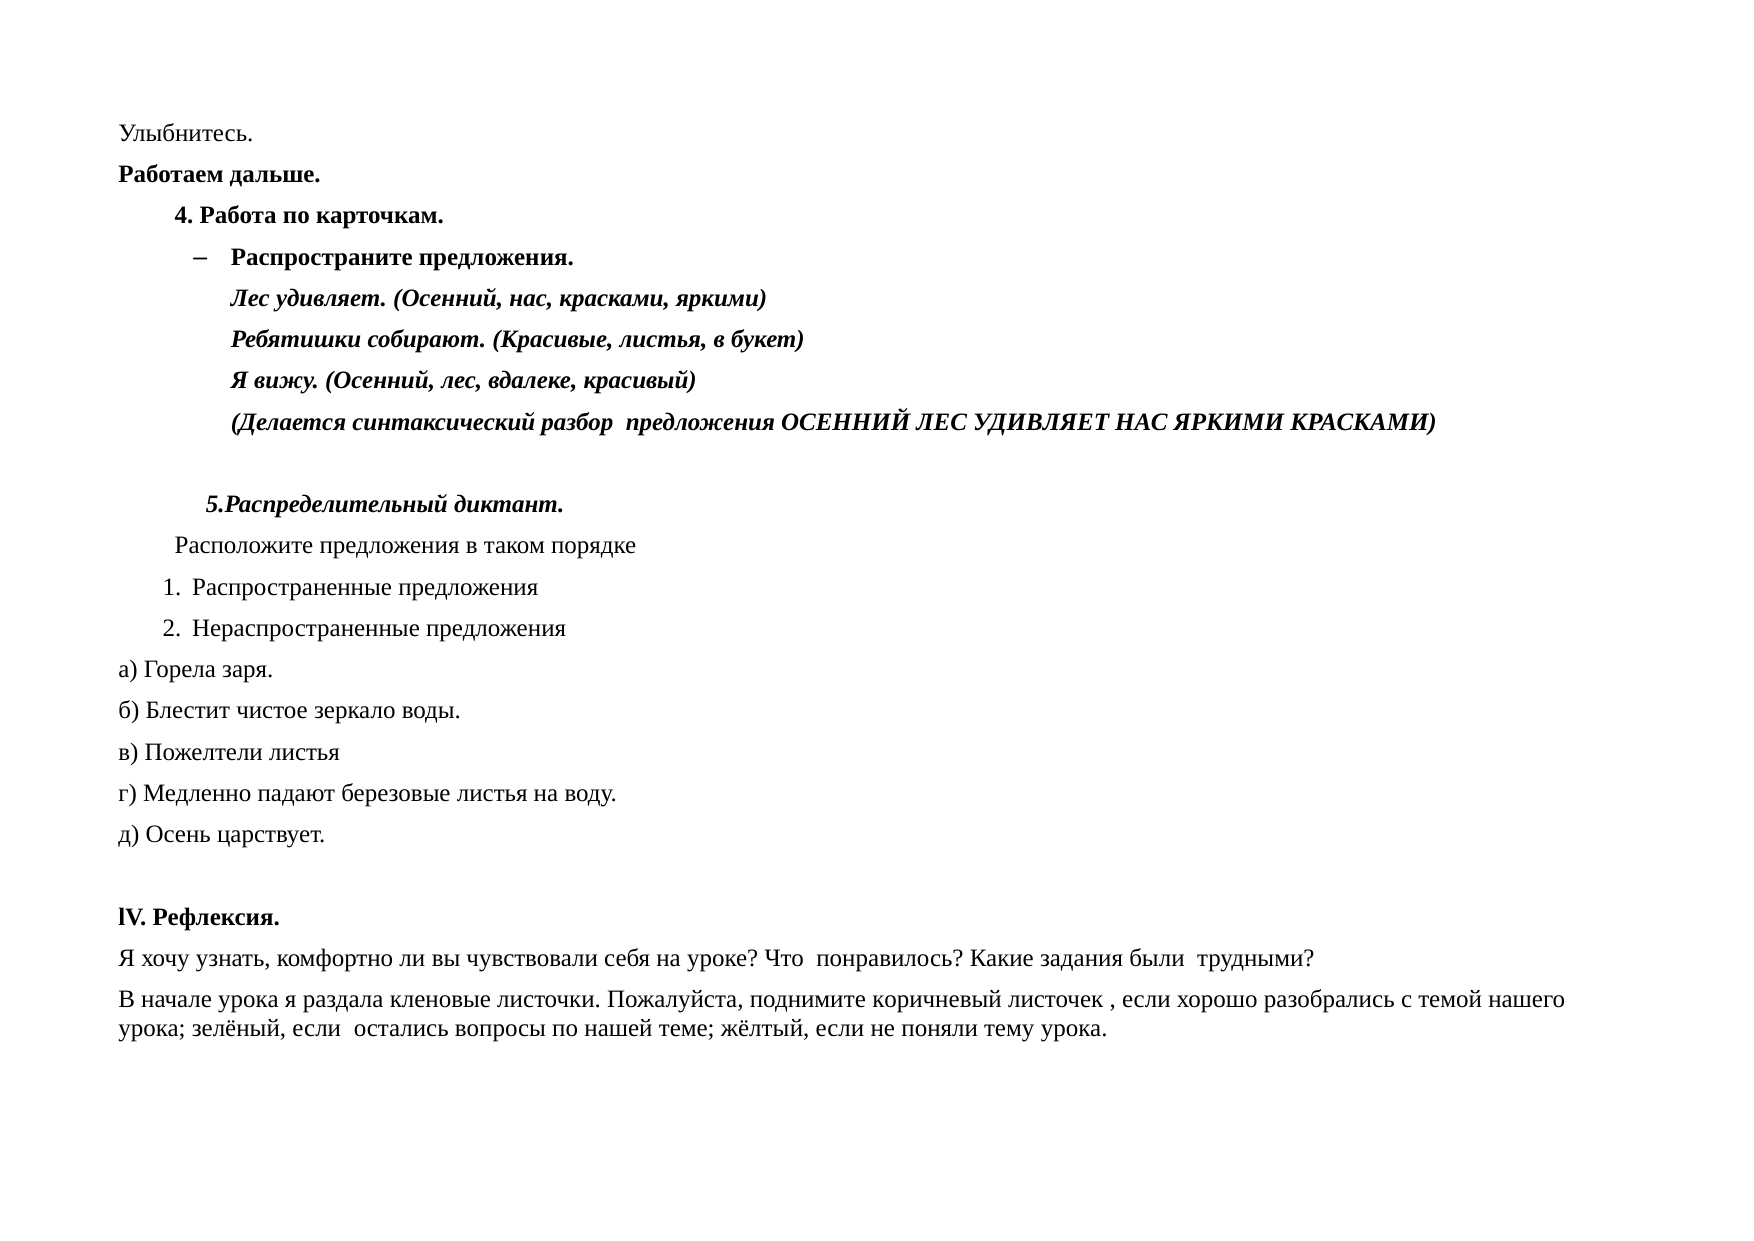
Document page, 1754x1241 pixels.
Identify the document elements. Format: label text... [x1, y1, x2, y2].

text Работаем дальше. [118, 159, 1636, 188]
list (Делается синтаксический разбор предложения ОСЕННИЙ ЛЕС УДИВЛЯЕТ НАС ЯРКИМИ КРАСКАМИ) [193, 407, 1636, 436]
list Ребятишки собирают. (Красивые, листья, в букет) [193, 324, 1636, 353]
list Распространите предложения. [193, 242, 1636, 271]
text Расположите предложения в таком порядке [118, 531, 1636, 559]
text 4. Работа по карточкам. [118, 201, 1636, 229]
text В начале урока я раздала кленовые листочки. Пожалуйста, поднимите коричневый листочек , если хорошо разобрались с темой нашего урока; зелёный, если остались вопросы по нашей теме; жёлтый, если не поняли тему урока. [118, 984, 1636, 1042]
text г) Медленно падают березовые листья на воду. [118, 778, 1636, 807]
list Я вижу. (Осенний, лес, вдалеке, красивый) [193, 366, 1636, 394]
text 5.Распределительный диктант. [118, 489, 1636, 518]
list Распространенные предложения [162, 572, 1636, 601]
text д) Осень царствует. [118, 819, 1636, 848]
text lV. Рефлексия. [118, 902, 1636, 931]
text Улыбнитесь. [118, 118, 1636, 147]
text б) Блестит чистое зеркало воды. [118, 696, 1636, 724]
text в) Пожелтели листья [118, 737, 1636, 766]
text а) Горела заря. [118, 654, 1636, 683]
text Я хочу узнать, комфортно ли вы чувствовали себя на уроке? Что понравилось? Какие задания были трудными? [118, 943, 1636, 972]
list Нераспространенные предложения [162, 613, 1636, 642]
list Лес удивляет. (Осенний, нас, красками, яркими) [193, 283, 1636, 312]
